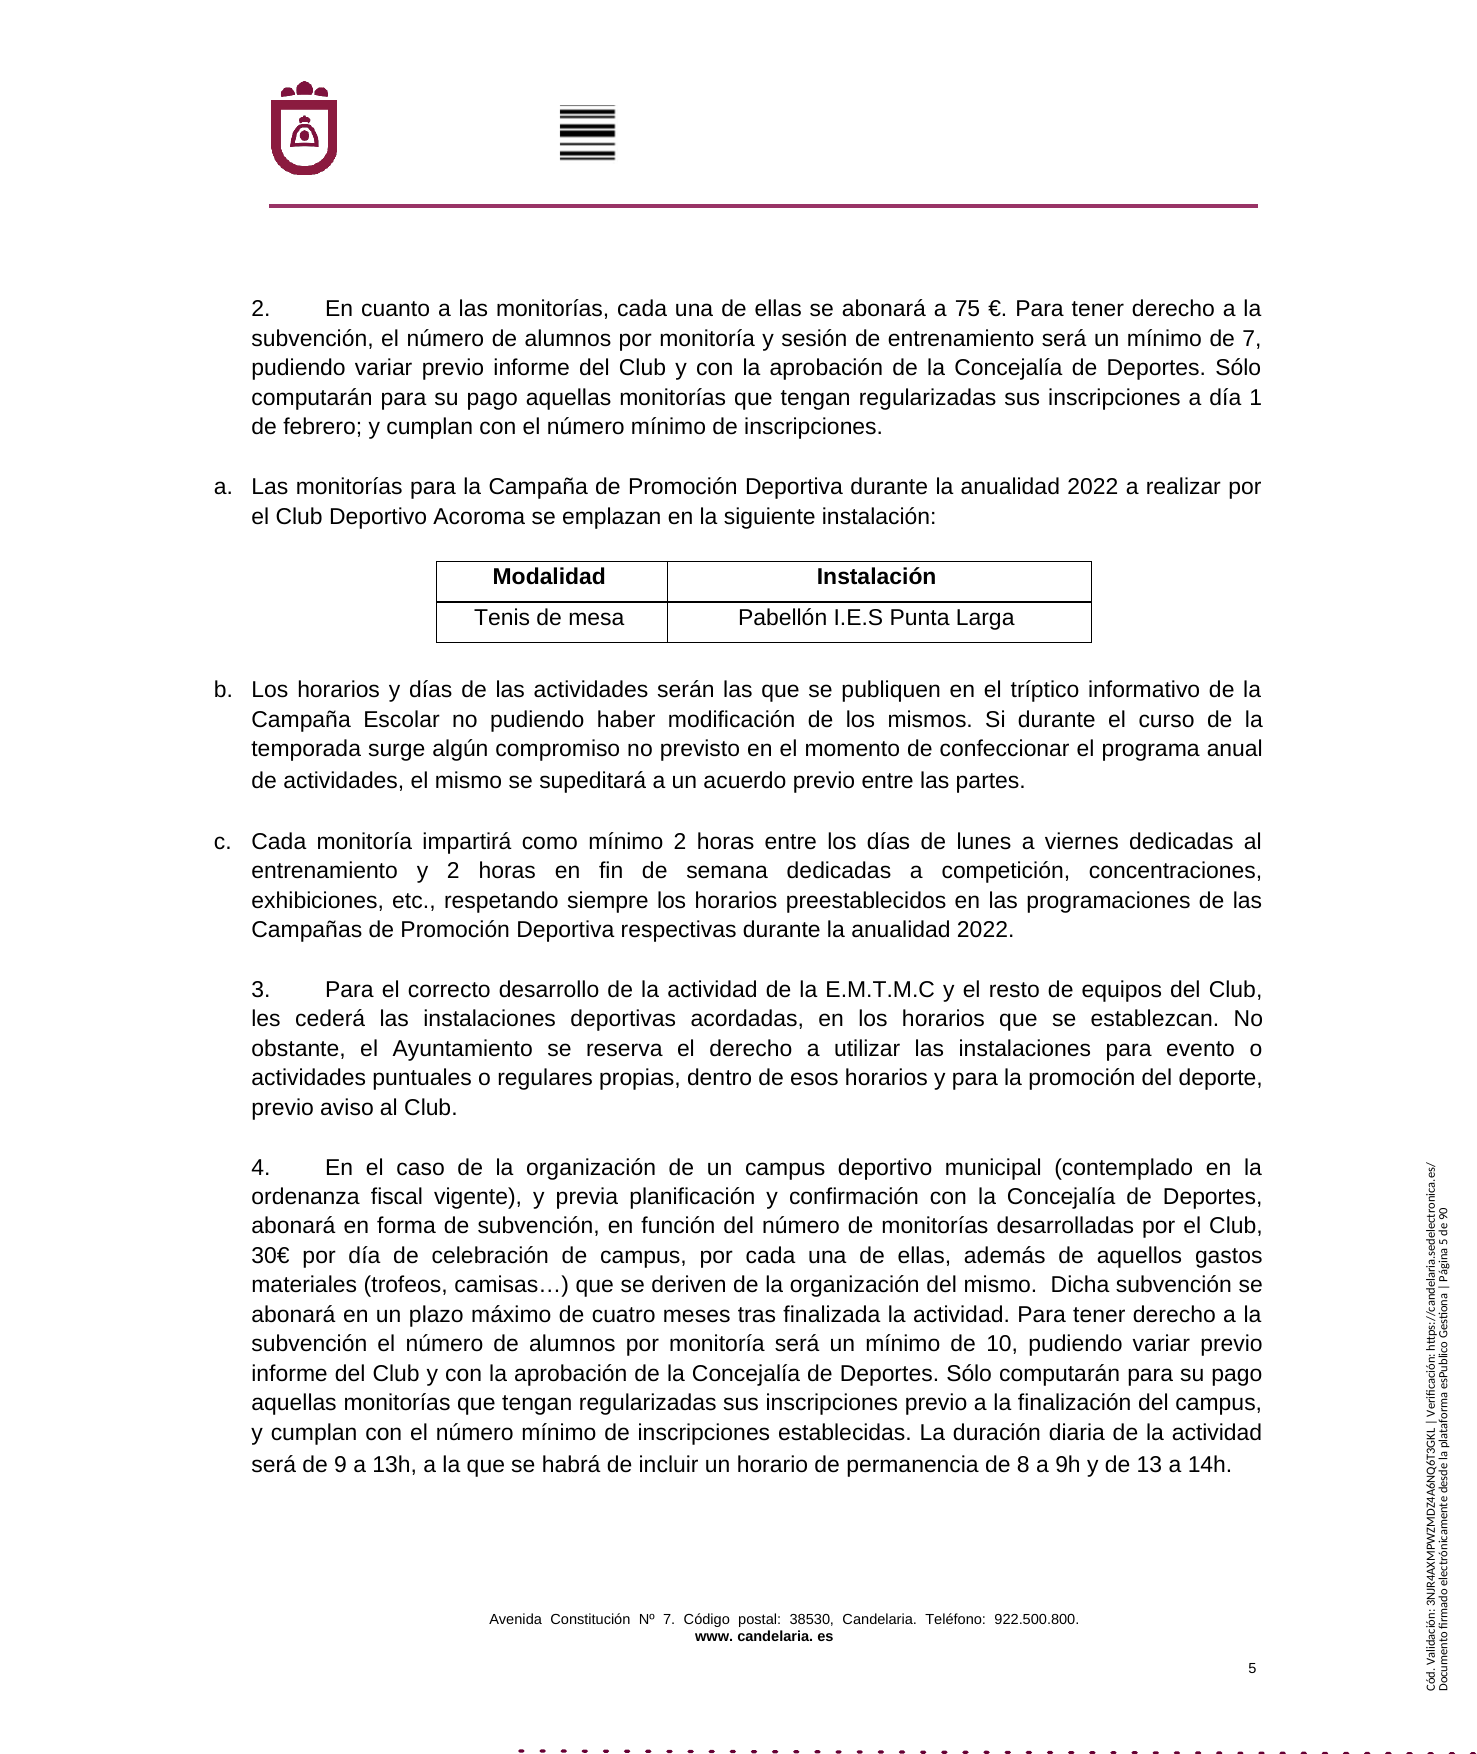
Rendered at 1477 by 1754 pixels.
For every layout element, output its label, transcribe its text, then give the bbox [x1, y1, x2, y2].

list Cada monitoría impartirá como mínimo 2 horas entre los días de lunes a viernes dedicadas al entrenamiento y 2 horas en fin de semana dedicadas a competición, concentraciones, exhibiciones, etc., respetando siempre los horarios preestablecidos en las programaciones de las Campañas de Promoción Deportiva respectivas durante la anualidad 2022. [214, 828, 1263, 942]
table_header Modalidad [437, 562, 667, 601]
table_cell Pabellón I.E.S Punta Larga [668, 603, 1091, 642]
list Las monitorías para la Campaña de Promoción Deportiva durante la anualidad 2022 a realizar por el Club Deportivo Acoroma se emplazan en la siguiente instalación: [214, 473, 1263, 529]
list Para el correcto desarrollo de la actividad de la E.M.T.M.C y el resto de equipos del Club, les cederá las instalaciones deportivas acordadas, en los horarios que se establezcan. No obstante, el Ayuntamiento se reserva el derecho a utilizar las instalaciones para evento o actividades puntuales o regulares propias, dentro de esos horarios y para la promoción del deporte, previo aviso al Club. [251, 976, 1263, 1120]
list En el caso de la organización de un campus deportivo municipal (contemplado en la ordenanza fiscal vigente), y previa planificación y confirmación con la Concejalía de Deportes, abonará en forma de subvención, en función del número de monitorías desarrolladas por el Club, 30€ por día de celebración de campus, por cada una de ellas, además de aquellos gastos materiales (trofeos, camisas…) que se deriven de la organización del mismo. Dicha subvención se abonará en un plazo máximo de cuatro meses tras finalizada la actividad. Para tener derecho a la subvención el número de alumnos por monitoría será un mínimo de 10, pudiendo variar previo informe del Club y con la aprobación de la Concejalía de Deportes. Sólo computarán para su pago aquellas monitorías que tengan regularizadas sus inscripciones previo a la finalización del campus, y cumplan con el número mínimo de inscripciones establecidas. La duración diaria de la actividad será de 9 a 13h, a la que se habrá de incluir un horario de permanencia de 8 a 9h y de 13 a 14h. [251, 1153, 1263, 1477]
list Los horarios y días de las actividades serán las que se publiquen en el tríptico informativo de la Campaña Escolar no pudiendo haber modificación de los mismos. Si durante el curso de la temporada surge algún compromiso no previsto en el momento de confeccionar el programa anual de actividades, el mismo se supeditará a un acuerdo previo entre las partes. [214, 676, 1263, 794]
list En cuanto a las monitorías, cada una de ellas se abonará a 75 €. Para tener derecho a la subvención, el número de alumnos por monitoría y sesión de entrenamiento será un mínimo de 7, pudiendo variar previo informe del Club y con la aprobación de la Concejalía de Deportes. Sólo computarán para su pago aquellas monitorías que tengan regularizadas sus inscripciones a día 1 de febrero; y cumplan con el número mínimo de inscripciones. [251, 295, 1263, 440]
table_cell Tenis de mesa [437, 603, 667, 642]
table_header Instalación [668, 562, 1091, 601]
